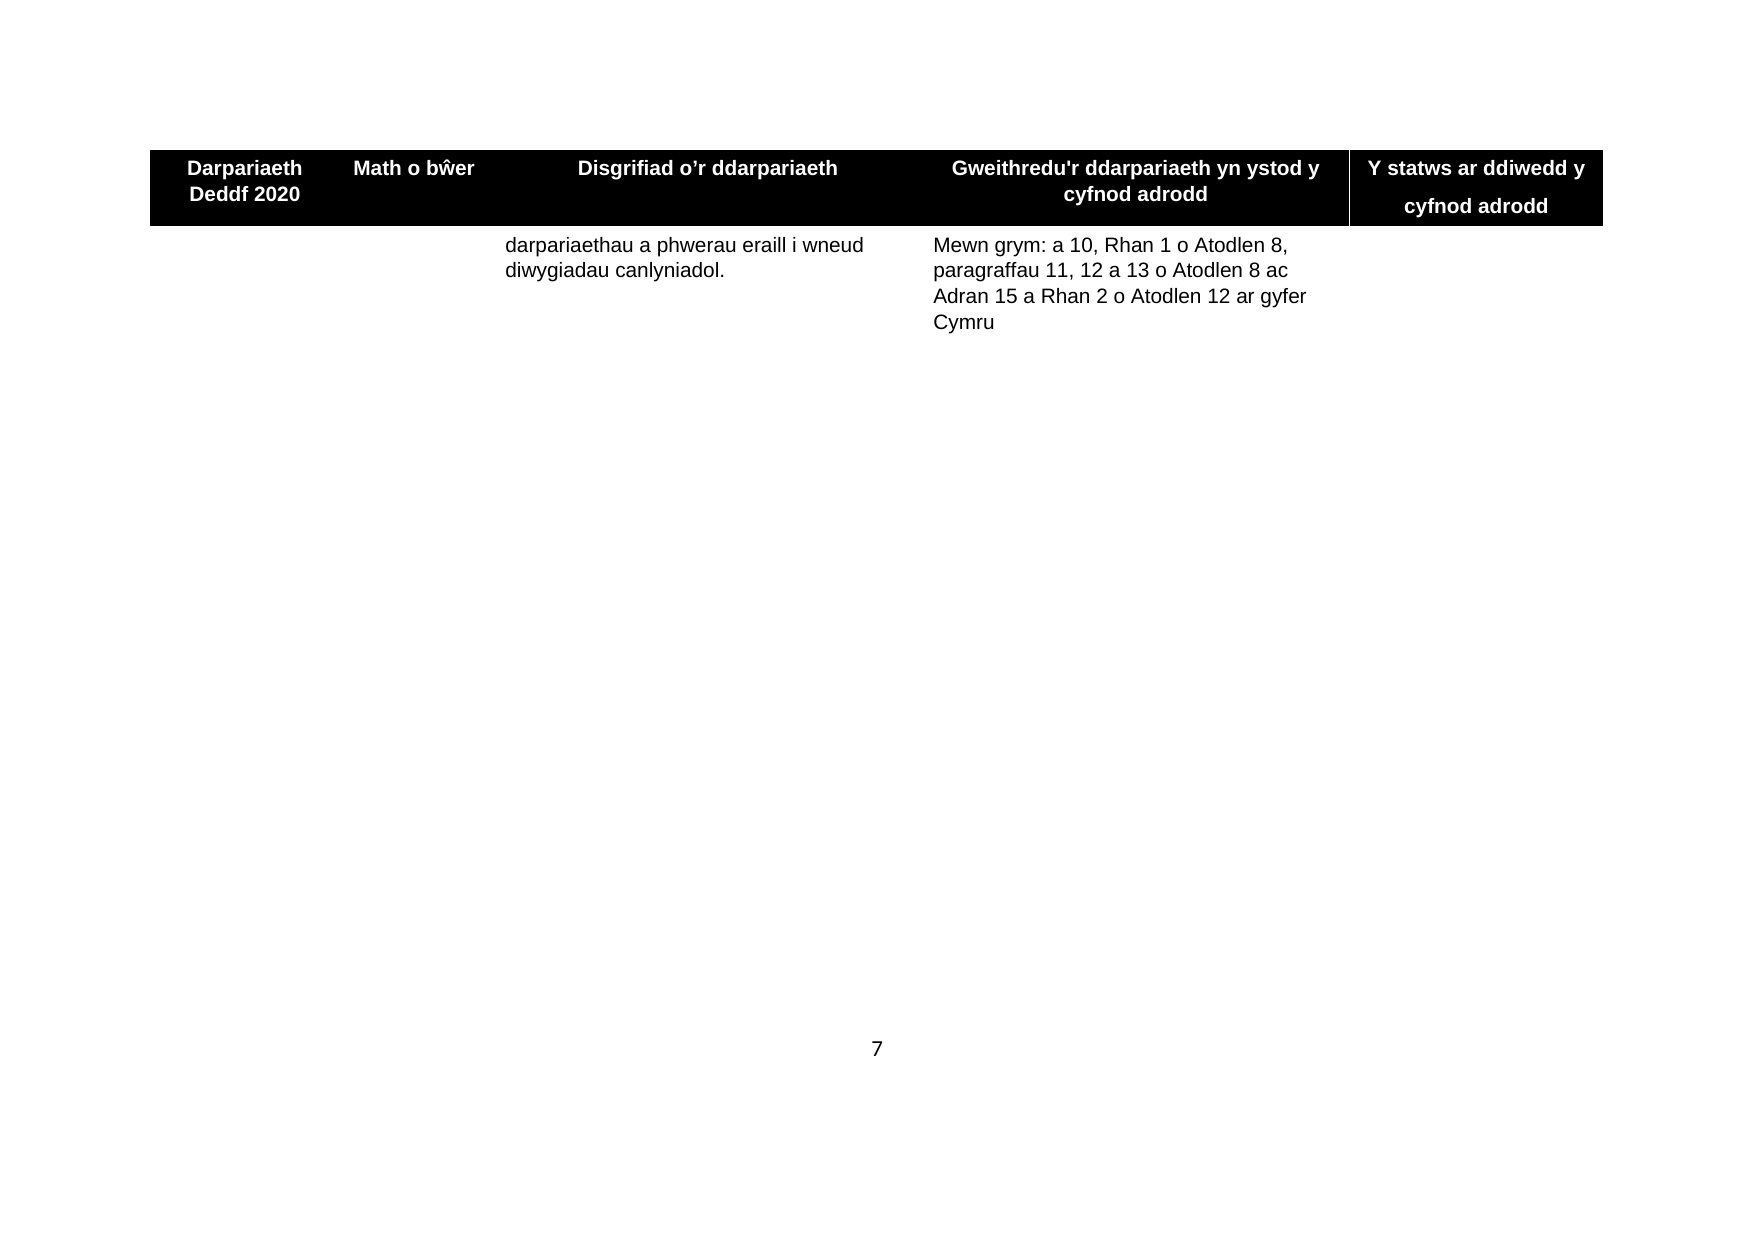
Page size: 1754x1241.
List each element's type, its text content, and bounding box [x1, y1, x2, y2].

table_cell [1350, 226, 1603, 341]
table_cell darpariaethau a phwerau eraill i wneud diwygiadau canlyniadol. [494, 226, 922, 341]
table_header Disgrifiad o’r ddarpariaeth [494, 150, 922, 226]
table_cell [339, 226, 494, 341]
table_cell [150, 226, 339, 341]
table_header Gweithredu'r ddarpariaeth yn ystod y cyfnod adrodd [922, 150, 1349, 226]
table_header Math o bŵer [339, 150, 494, 226]
table_cell Mewn grym: a 10, Rhan 1 o Atodlen 8, paragraffau 11, 12 a 13 o Atodlen 8 ac Adran 15 a Rhan 2 o Atodlen 12 ar gyfer Cymru [922, 226, 1349, 341]
table_header Darpariaeth Deddf 2020 [150, 150, 339, 226]
table_header Y statws ar ddiwedd y cyfnod adrodd [1350, 150, 1603, 226]
